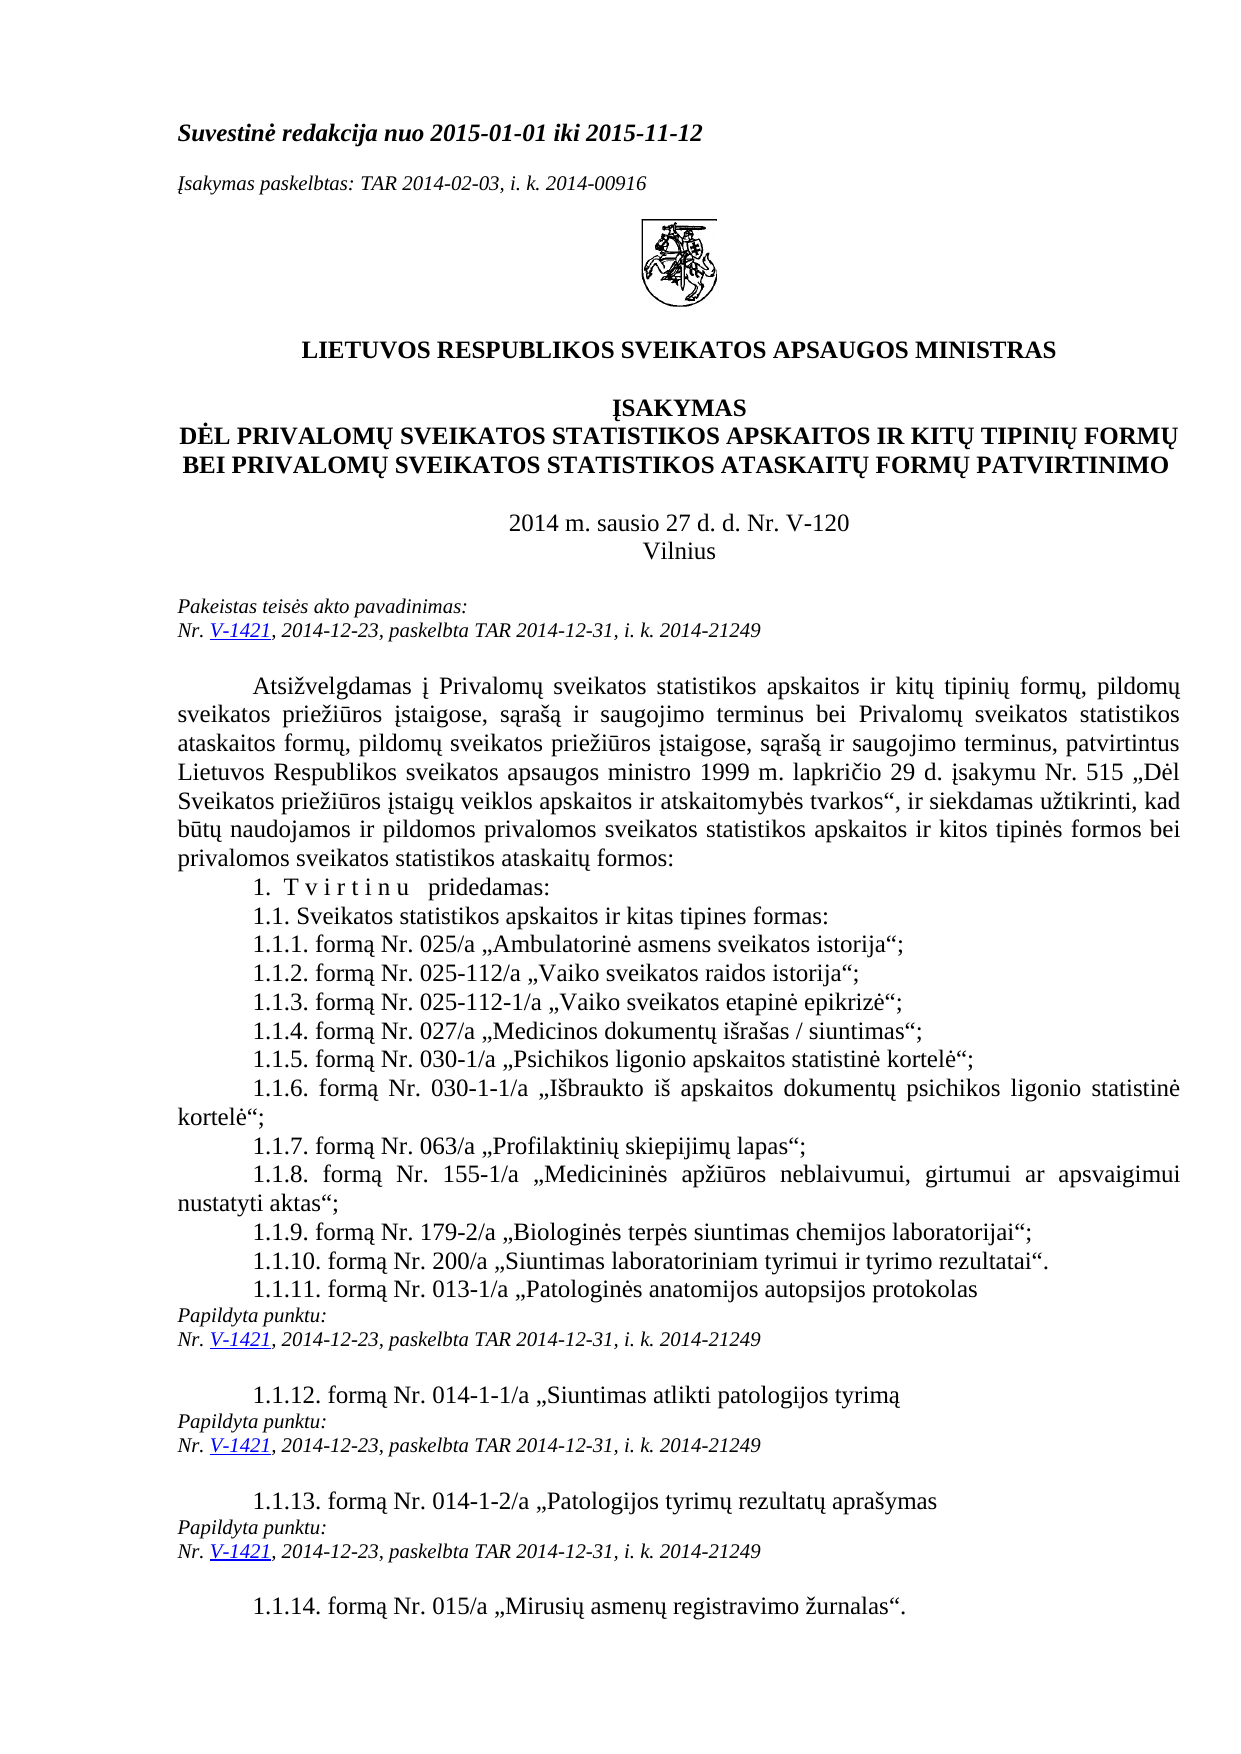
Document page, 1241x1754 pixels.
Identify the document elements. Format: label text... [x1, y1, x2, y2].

text Atsižvelgdamas į Privalomų sveikatos statistikos apskaitos ir kitų tipinių formų, pildomų sveikatos priežiūros įstaigose, sąrašą ir saugojimo terminus bei Privalomų sveikatos statistikos ataskaitos formų, pildomų sveikatos priežiūros įstaigose, sąrašą ir saugojimo terminus, patvirtintus Lietuvos Respublikos sveikatos apsaugos ministro 1999 m. lapkričio 29 d. įsakymu Nr. 515 „Dėl Sveikatos priežiūros įstaigų veiklos apskaitos ir atskaitomybės tvarkos“, ir siekdamas užtikrinti, kad būtų naudojamos ir pildomos privalomos sveikatos statistikos apskaitos ir kitos tipinės formos bei privalomos sveikatos statistikos ataskaitų formos: [177, 671, 1181, 872]
text Nr. V-1421, 2014-12-23, paskelbta TAR 2014-12-31, i. k. 2014-21249 [177, 1539, 1181, 1563]
text 1. Tvirtinu pridedamas: [177, 872, 1181, 901]
text Nr. V-1421, 2014-12-23, paskelbta TAR 2014-12-31, i. k. 2014-21249 [177, 618, 1181, 642]
text Įsakymas paskelbtas: TAR 2014-02-03, i. k. 2014-00916 [177, 171, 1181, 195]
text Pakeistas teisės akto pavadinimas: [177, 594, 1181, 618]
text Nr. V-1421, 2014-12-23, paskelbta TAR 2014-12-31, i. k. 2014-21249 [177, 1327, 1181, 1351]
text Vilnius [177, 536, 1181, 565]
text 2014 m. sausio 27 d. d. Nr. V-120 [177, 508, 1181, 536]
text 1.1.4. formą Nr. 027/a „Medicinos dokumentų išrašas / siuntimas“; [177, 1016, 1181, 1044]
text Papildyta punktu: [177, 1514, 1181, 1539]
text 1.1.10. formą Nr. 200/a „Siuntimas laboratoriniam tyrimui ir tyrimo rezultatai“. [177, 1246, 1181, 1274]
text 1.1.14. formą Nr. 015/a „Mirusių asmenų registravimo žurnalas“. [177, 1591, 1181, 1620]
text DĖL PRIVALOMŲ SVEIKATOS STATISTIKOS APSKAITOS IR KITŲ TIPINIŲ FORMŲ BEI PRIVALOMŲ SVEIKATOS STATISTIKOS ATASKAITŲ FORMŲ PATVIRTINIMO [177, 421, 1181, 479]
text 1.1.8. formą Nr. 155-1/a „Medicininės apžiūros neblaivumui, girtumui ar apsvaigimui nustatyti aktas“; [177, 1159, 1181, 1217]
text ĮSAKYMAS [177, 393, 1181, 421]
text Suvestinė redakcija nuo 2015-01-01 iki 2015-11-12 [177, 118, 1181, 147]
text 1.1.3. formą Nr. 025-112-1/a „Vaiko sveikatos etapinė epikrizė“; [177, 987, 1181, 1016]
text 1.1.1. formą Nr. 025/a „Ambulatorinė asmens sveikatos istorija“; [177, 929, 1181, 958]
text 1.1.11. formą Nr. 013-1/a „Patologinės anatomijos autopsijos protokolas [177, 1274, 1181, 1303]
text 1.1.12. formą Nr. 014-1-1/a „Siuntimas atlikti patologijos tyrimą [177, 1380, 1181, 1409]
text LIETUVOS RESPUBLIKOS SVEIKATOS APSAUGOS MINISTRAS [177, 335, 1181, 364]
text 1.1.5. formą Nr. 030-1/a „Psichikos ligonio apskaitos statistinė kortelė“; [177, 1044, 1181, 1073]
text 1.1. Sveikatos statistikos apskaitos ir kitas tipines formas: [177, 901, 1181, 929]
text 1.1.2. formą Nr. 025-112/a „Vaiko sveikatos raidos istorija“; [177, 958, 1181, 987]
text Nr. V-1421, 2014-12-23, paskelbta TAR 2014-12-31, i. k. 2014-21249 [177, 1433, 1181, 1457]
text Papildyta punktu: [177, 1303, 1181, 1327]
text 1.1.6. formą Nr. 030-1-1/a „Išbraukto iš apskaitos dokumentų psichikos ligonio statistinė kortelė“; [177, 1073, 1181, 1131]
text Papildyta punktu: [177, 1409, 1181, 1433]
text 1.1.7. formą Nr. 063/a „Profilaktinių skiepijimų lapas“; [177, 1131, 1181, 1159]
text 1.1.9. formą Nr. 179-2/a „Biologinės terpės siuntimas chemijos laboratorijai“; [177, 1217, 1181, 1246]
text 1.1.13. formą Nr. 014-1-2/a „Patologijos tyrimų rezultatų aprašymas [177, 1486, 1181, 1514]
